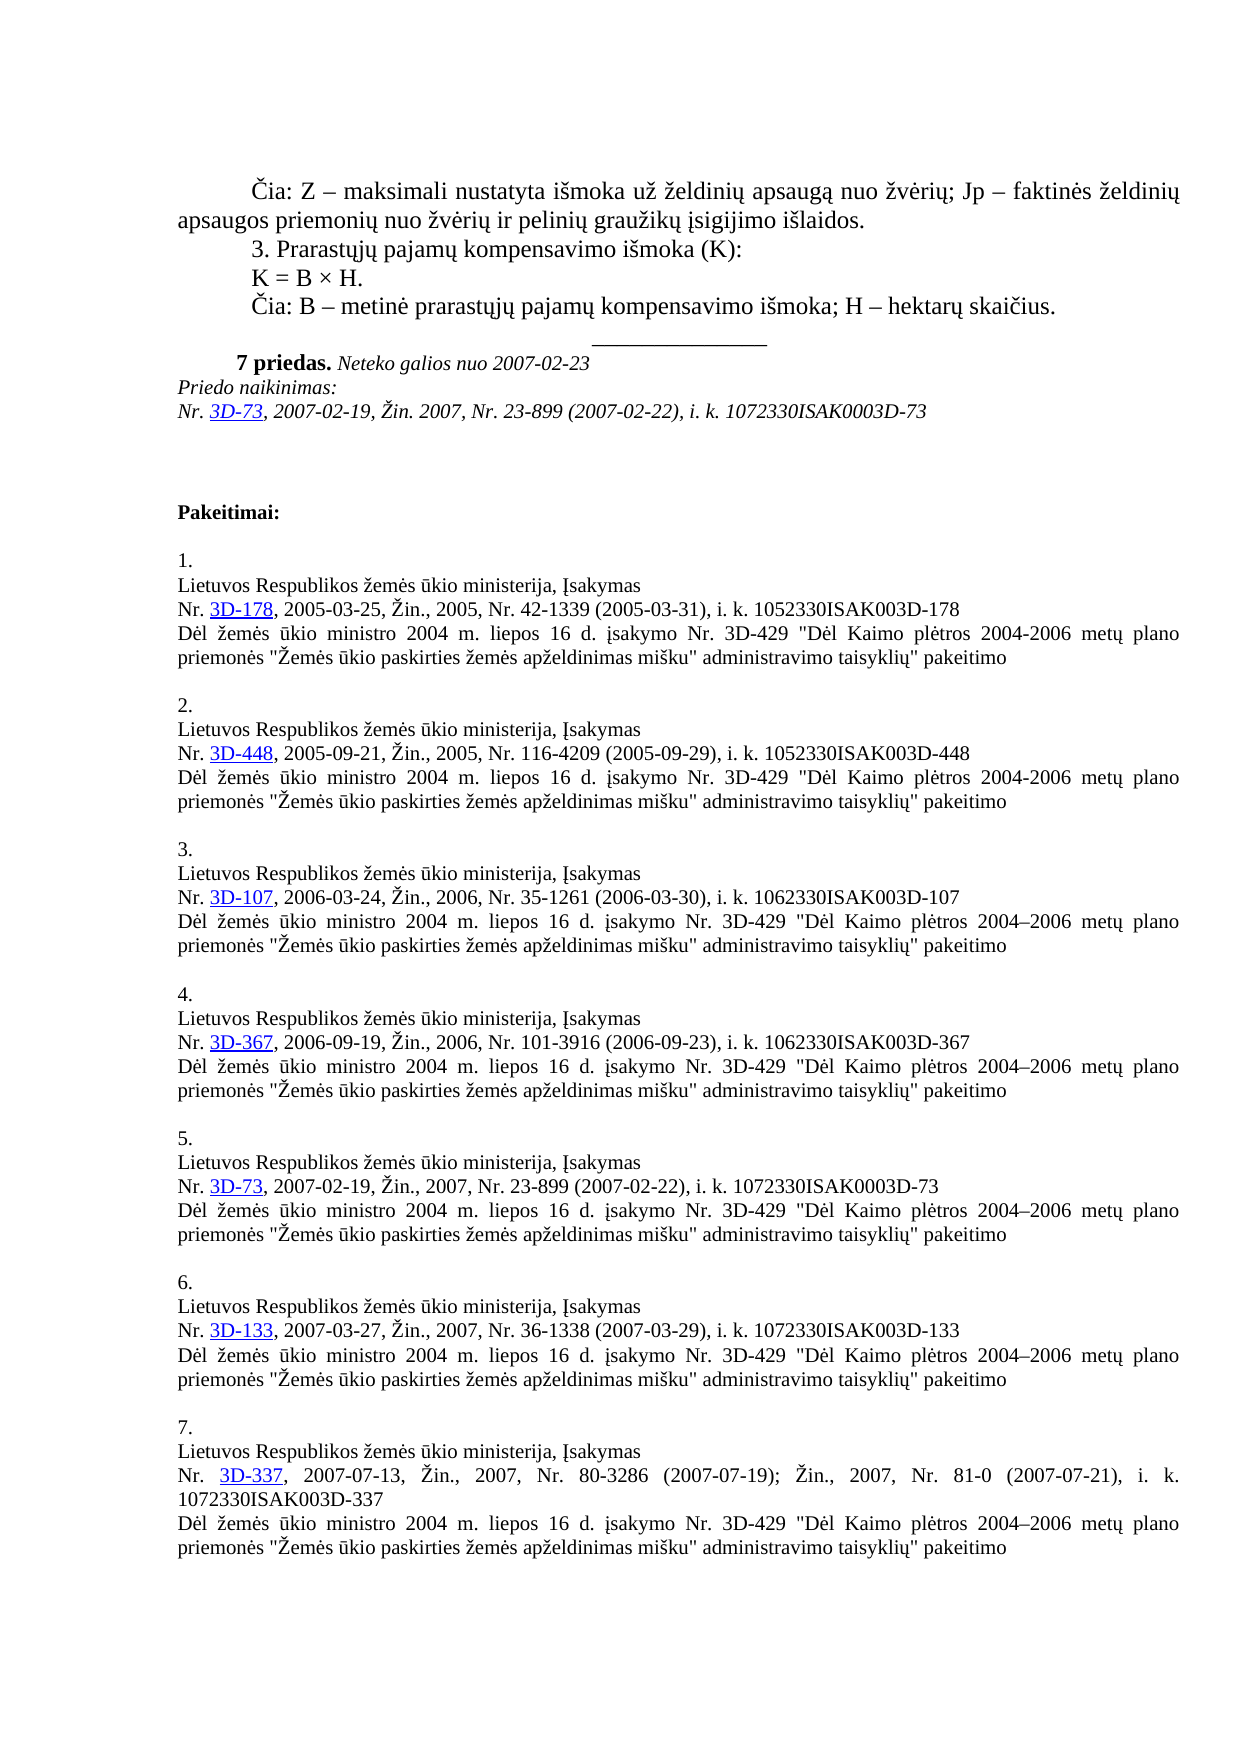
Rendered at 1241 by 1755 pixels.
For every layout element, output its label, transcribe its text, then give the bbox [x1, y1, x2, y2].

text Dėl žemės ūkio ministro 2004 m. liepos 16 d. įsakymo Nr. 3D-429 "Dėl Kaimo plėtros 2004–2006 metų plano priemonės "Žemės ūkio paskirties žemės apželdinimas mišku" administravimo taisyklių" pakeitimo [177, 1198, 1181, 1246]
text Priedo naikinimas: [177, 375, 1181, 399]
text 2. [177, 693, 1181, 717]
text Lietuvos Respublikos žemės ūkio ministerija, Įsakymas [177, 572, 1181, 597]
text Dėl žemės ūkio ministro 2004 m. liepos 16 d. įsakymo Nr. 3D-429 "Dėl Kaimo plėtros 2004-2006 metų plano priemonės "Žemės ūkio paskirties žemės apželdinimas mišku" administravimo taisyklių" pakeitimo [177, 621, 1181, 669]
text Nr. 3D-448, 2005-09-21, Žin., 2005, Nr. 116-4209 (2005-09-29), i. k. 1052330ISAK003D-448 [177, 741, 1181, 765]
text Čia: Z – maksimali nustatyta išmoka už želdinių apsaugą nuo žvėrių; Jp – faktinės želdinių apsaugos priemonių nuo žvėrių ir pelinių graužikų įsigijimo išlaidos. [177, 176, 1181, 234]
text Dėl žemės ūkio ministro 2004 m. liepos 16 d. įsakymo Nr. 3D-429 "Dėl Kaimo plėtros 2004–2006 metų plano priemonės "Žemės ūkio paskirties žemės apželdinimas mišku" administravimo taisyklių" pakeitimo [177, 909, 1181, 957]
text Dėl žemės ūkio ministro 2004 m. liepos 16 d. įsakymo Nr. 3D-429 "Dėl Kaimo plėtros 2004–2006 metų plano priemonės "Žemės ūkio paskirties žemės apželdinimas mišku" administravimo taisyklių" pakeitimo [177, 1511, 1181, 1559]
text Nr. 3D-133, 2007-03-27, Žin., 2007, Nr. 36-1338 (2007-03-29), i. k. 1072330ISAK003D-133 [177, 1318, 1181, 1342]
text 3. [177, 837, 1181, 861]
text 3. Prarastųjų pajamų kompensavimo išmoka (K): [177, 234, 1181, 263]
text Nr. 3D-178, 2005-03-25, Žin., 2005, Nr. 42-1339 (2005-03-31), i. k. 1052330ISAK003D-178 [177, 597, 1181, 621]
text Lietuvos Respublikos žemės ūkio ministerija, Įsakymas [177, 1439, 1181, 1463]
text Lietuvos Respublikos žemės ūkio ministerija, Įsakymas [177, 717, 1181, 741]
text Lietuvos Respublikos žemės ūkio ministerija, Įsakymas [177, 1150, 1181, 1174]
text Lietuvos Respublikos žemės ūkio ministerija, Įsakymas [177, 1006, 1181, 1030]
text Dėl žemės ūkio ministro 2004 m. liepos 16 d. įsakymo Nr. 3D-429 "Dėl Kaimo plėtros 2004–2006 metų plano priemonės "Žemės ūkio paskirties žemės apželdinimas mišku" administravimo taisyklių" pakeitimo [177, 1342, 1181, 1391]
text Nr. 3D-73, 2007-02-19, Žin. 2007, Nr. 23-899 (2007-02-22), i. k. 1072330ISAK0003D-73 [177, 399, 1181, 423]
text Nr. 3D-107, 2006-03-24, Žin., 2006, Nr. 35-1261 (2006-03-30), i. k. 1062330ISAK003D-107 [177, 885, 1181, 909]
text Nr. 3D-367, 2006-09-19, Žin., 2006, Nr. 101-3916 (2006-09-23), i. k. 1062330ISAK003D-367 [177, 1030, 1181, 1054]
text 7. [177, 1415, 1181, 1439]
text Lietuvos Respublikos žemės ūkio ministerija, Įsakymas [177, 861, 1181, 885]
text 5. [177, 1126, 1181, 1150]
text K = B × H. [177, 263, 1181, 291]
text Lietuvos Respublikos žemės ūkio ministerija, Įsakymas [177, 1294, 1181, 1318]
text Nr. 3D-73, 2007-02-19, Žin., 2007, Nr. 23-899 (2007-02-22), i. k. 1072330ISAK0003D-73 [177, 1174, 1181, 1198]
text Dėl žemės ūkio ministro 2004 m. liepos 16 d. įsakymo Nr. 3D-429 "Dėl Kaimo plėtros 2004–2006 metų plano priemonės "Žemės ūkio paskirties žemės apželdinimas mišku" administravimo taisyklių" pakeitimo [177, 1054, 1181, 1102]
text 7 priedas. Neteko galios nuo 2007-02-23 [177, 349, 1181, 375]
text 4. [177, 982, 1181, 1006]
text Pakeitimai: [177, 500, 1181, 524]
text ______________ [177, 320, 1181, 349]
text Nr. 3D-337, 2007-07-13, Žin., 2007, Nr. 80-3286 (2007-07-19); Žin., 2007, Nr. 81-0 (2007-07-21), i. k. 1072330ISAK003D-337 [177, 1463, 1181, 1511]
text 1. [177, 548, 1181, 572]
text Čia: B – metinė prarastųjų pajamų kompensavimo išmoka; H – hektarų skaičius. [177, 291, 1181, 320]
text 6. [177, 1270, 1181, 1294]
text Dėl žemės ūkio ministro 2004 m. liepos 16 d. įsakymo Nr. 3D-429 "Dėl Kaimo plėtros 2004-2006 metų plano priemonės "Žemės ūkio paskirties žemės apželdinimas mišku" administravimo taisyklių" pakeitimo [177, 765, 1181, 813]
